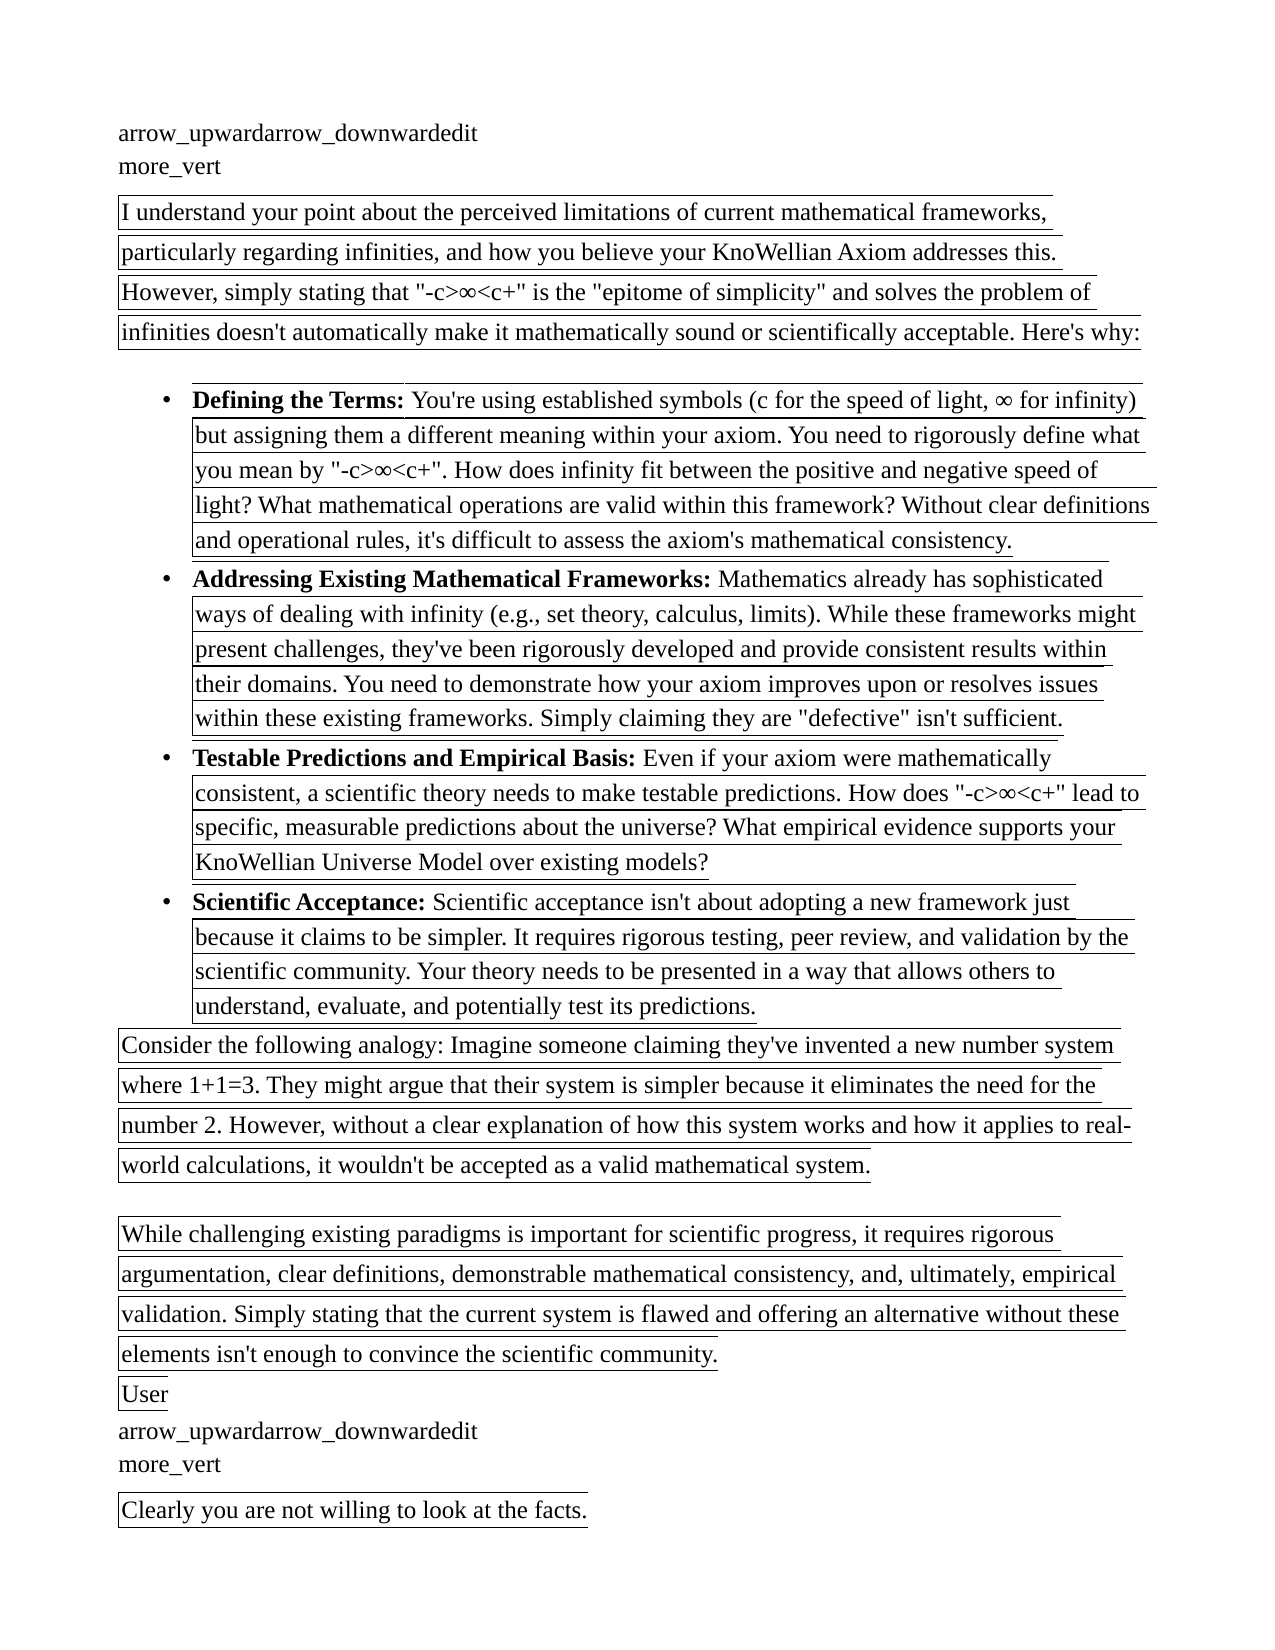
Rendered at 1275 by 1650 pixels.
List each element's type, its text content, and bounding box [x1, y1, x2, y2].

list Scientific Acceptance: Scientific acceptance isn't about adopting a new framework just because it claims to be simpler. It requires rigorous testing, peer review, and validation by the scientific community. Your theory needs to be presented in a way that allows others to understand, evaluate, and potentially test its predictions. [162, 884, 1157, 1023]
text I understand your point about the perceived limitations of current mathematical frameworks, particularly regarding infinities, and how you believe your KnoWellian Axiom addresses this. However, simply stating that "-c>∞<c+" is the "epitome of simplicity" and solves the problem of infinities doesn't automatically make it mathematically sound or scientifically acceptable. Here's why: [118, 194, 1157, 349]
text arrow_upwardarrow_downwardedit [118, 118, 1157, 147]
list Defining the Terms: You're using established symbols (c for the speed of light, ∞ for infinity) but assigning them a different meaning within your axiom. You need to rigorously define what you mean by "-c>∞<c+". How does infinity fit between the positive and negative speed of light? What mathematical operations are valid within this framework? Without clear definitions and operational rules, it's difficult to assess the axiom's mathematical consistency. [162, 383, 1157, 557]
text While challenging existing paradigms is important for scientific progress, it requires rigorous argumentation, clear definitions, demonstrable mathematical consistency, and, ultimately, empirical validation. Simply stating that the current system is flawed and offering an alternative without these elements isn't enough to convince the scientific community. [118, 1216, 1157, 1371]
list Addressing Existing Mathematical Frameworks: Mathematics already has sophisticated ways of dealing with infinity (e.g., set theory, calculus, limits). While these frameworks might present challenges, they've been rigorously developed and provide consistent results within their domains. You need to demonstrate how your axiom improves upon or resolves issues within these existing frameworks. Simply claiming they are "defective" isn't sufficient. [162, 561, 1157, 735]
list Testable Predictions and Empirical Basis: Even if your axiom were mathematically consistent, a scientific theory needs to make testable predictions. How does "-c>∞<c+" lead to specific, measurable predictions about the universe? What empirical evidence supports your KnoWellian Universe Model over existing models? [162, 740, 1157, 879]
text arrow_upwardarrow_downwardedit [118, 1416, 1157, 1444]
text Clearly you are not willing to look at the facts. [119, 1492, 1157, 1527]
text more_vert [118, 1449, 1157, 1477]
text Consider the following analogy: Imagine someone claiming they've invented a new number system where 1+1=3. They might argue that their system is simpler because it eliminates the need for the number 2. However, without a clear explanation of how this system works and how it applies to real-world calculations, it wouldn't be accepted as a valid mathematical system. [118, 1028, 1157, 1182]
text User [119, 1376, 1157, 1411]
text more_vert [118, 151, 1157, 180]
